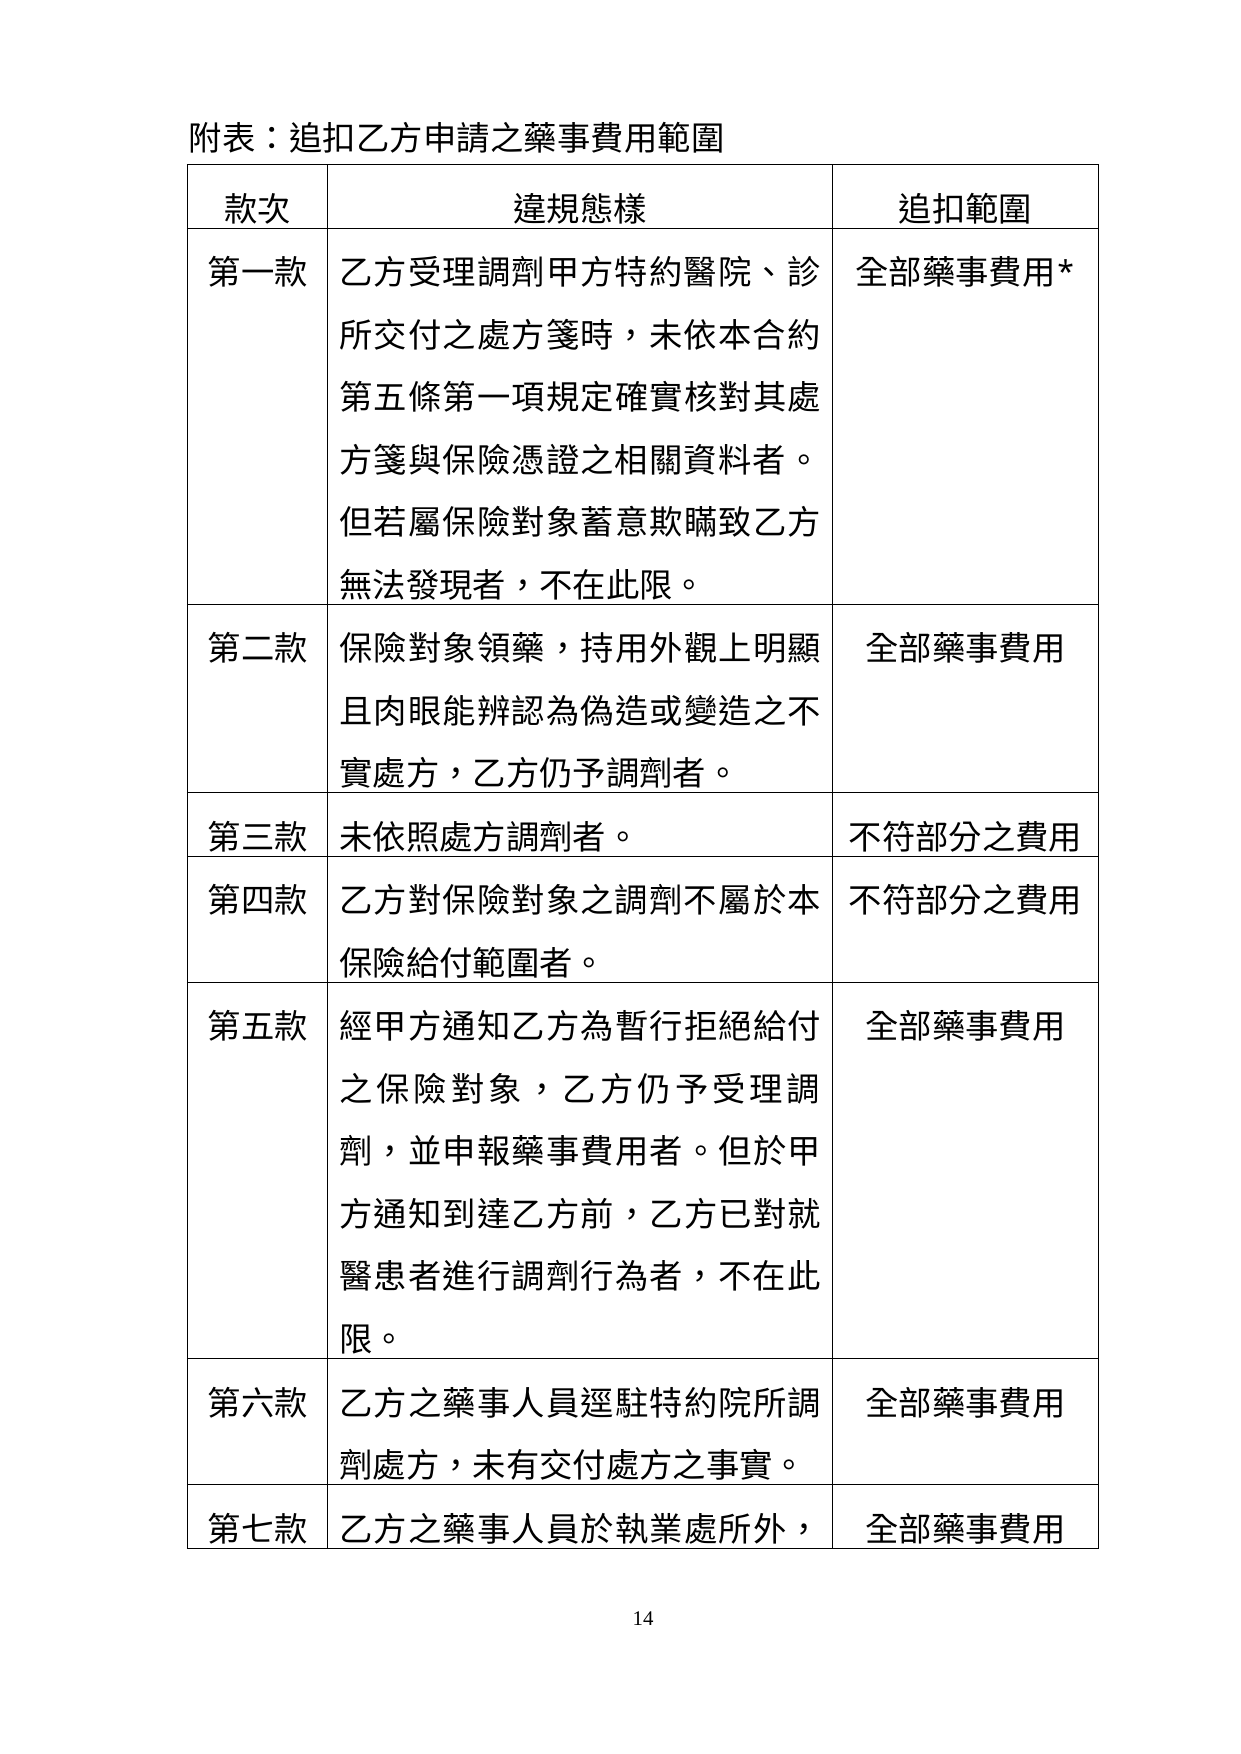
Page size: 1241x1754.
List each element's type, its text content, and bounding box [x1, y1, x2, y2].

table_cell 第一款 [188, 229, 327, 604]
table_cell 不符部分之費用 [833, 857, 1098, 982]
table_cell 全部藥事費用 [833, 983, 1098, 1358]
table_header 違規態樣 [328, 165, 832, 228]
table_header 款次 [188, 165, 327, 228]
table_cell 保險對象領藥，持用外觀上明顯且肉眼能辨認為偽造或變造之不實處方，乙方仍予調劑者。 [328, 605, 832, 792]
table_cell 第四款 [188, 857, 327, 982]
table_cell 第五款 [188, 983, 327, 1358]
table_cell 乙方之藥事人員於執業處所外， [328, 1485, 832, 1547]
table_cell 經甲方通知乙方為暫行拒絕給付之保險對象，乙方仍予受理調劑，並申報藥事費用者。但於甲方通知到達乙方前，乙方已對就醫患者進行調劑行為者，不在此限。 [328, 983, 832, 1358]
table_cell 乙方受理調劑甲方特約醫院、診所交付之處方箋時，未依本合約第五條第一項規定確實核對其處方箋與保險憑證之相關資料者。但若屬保險對象蓄意欺瞞致乙方無法發現者，不在此限。 [328, 229, 832, 604]
table_cell 全部藥事費用 [833, 605, 1098, 792]
table_cell 未依照處方調劑者。 [328, 793, 832, 856]
table_cell 第七款 [188, 1485, 327, 1547]
text 附表：追扣乙方申請之藥事費用範圍 [188, 97, 1098, 164]
table_cell 第二款 [188, 605, 327, 792]
table_cell 不符部分之費用 [833, 793, 1098, 856]
table_cell 全部藥事費用 [833, 1485, 1098, 1547]
table_cell 第三款 [188, 793, 327, 856]
table_cell 乙方之藥事人員逕駐特約院所調劑處方，未有交付處方之事實。 [328, 1359, 832, 1484]
table_header 追扣範圍 [833, 165, 1098, 228]
table_cell 全部藥事費用 [833, 1359, 1098, 1484]
table_cell 乙方對保險對象之調劑不屬於本保險給付範圍者。 [328, 857, 832, 982]
table_cell 第六款 [188, 1359, 327, 1484]
table_cell 全部藥事費用* [833, 229, 1098, 604]
